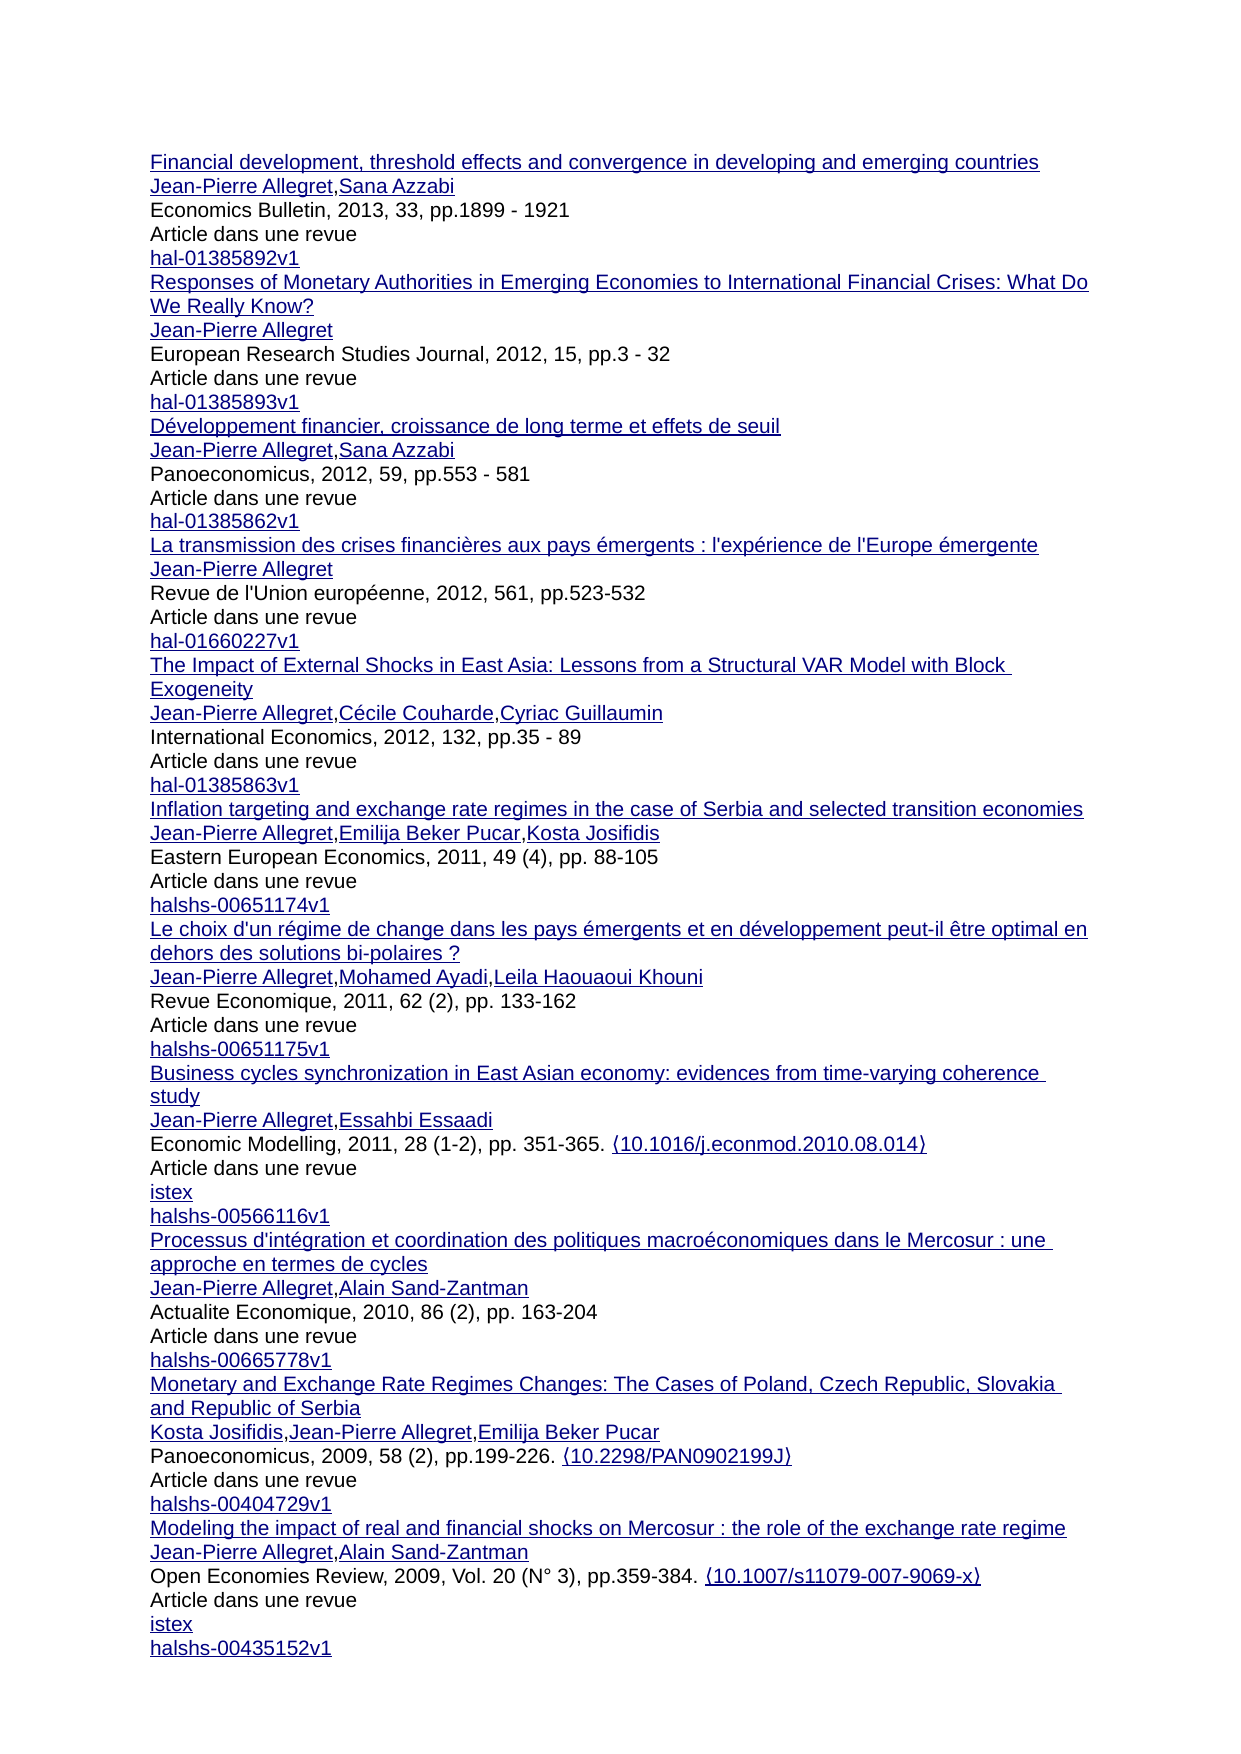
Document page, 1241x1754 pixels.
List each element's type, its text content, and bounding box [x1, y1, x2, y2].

table_cell Business cycles synchronization in East Asian economy: evidences from time-varying coherence study Jean-Pierre Allegret,Essahbi Essaadi Economic Modelling, 2011, 28 (1-2), pp. 351-365. ⟨10.1016/j.econmod.2010.08.014⟩ Article dans une revue istex halshs-00566116v1 [150, 1060, 1090, 1228]
table_cell The Impact of External Shocks in East Asia: Lessons from a Structural VAR Model with Block Exogeneity Jean-Pierre Allegret,Cécile Couharde,Cyriac Guillaumin International Economics, 2012, 132, pp.35 - 89 Article dans une revue hal-01385863v1 [150, 653, 1090, 797]
table_cell Financial development, threshold effects and convergence in developing and emerging countries Jean-Pierre Allegret,Sana Azzabi Economics Bulletin, 2013, 33, pp.1899 - 1921 Article dans une revue hal-01385892v1 [150, 150, 1090, 270]
table_cell Monetary and Exchange Rate Regimes Changes: The Cases of Poland, Czech Republic, Slovakia and Republic of Serbia Kosta Josifidis,Jean-Pierre Allegret,Emilija Beker Pucar Panoeconomicus, 2009, 58 (2), pp.199-226. ⟨10.2298/PAN0902199J⟩ Article dans une revue halshs-00404729v1 [150, 1372, 1090, 1516]
table_cell Processus d'intégration et coordination des politiques macroéconomiques dans le Mercosur : une approche en termes de cycles Jean-Pierre Allegret,Alain Sand-Zantman Actualite Economique, 2010, 86 (2), pp. 163-204 Article dans une revue halshs-00665778v1 [150, 1228, 1090, 1372]
table_cell La transmission des crises financières aux pays émergents : l'expérience de l'Europe émergente Jean-Pierre Allegret Revue de l'Union européenne, 2012, 561, pp.523-532 Article dans une revue hal-01660227v1 [150, 533, 1090, 653]
table_cell Inflation targeting and exchange rate regimes in the case of Serbia and selected transition economies Jean-Pierre Allegret,Emilija Beker Pucar,Kosta Josifidis Eastern European Economics, 2011, 49 (4), pp. 88-105 Article dans une revue halshs-00651174v1 [150, 797, 1090, 917]
table_cell Développement financier, croissance de long terme et effets de seuil Jean-Pierre Allegret,Sana Azzabi Panoeconomicus, 2012, 59, pp.553 - 581 Article dans une revue hal-01385862v1 [150, 414, 1090, 533]
table_cell Le choix d'un régime de change dans les pays émergents et en développement peut-il être optimal en dehors des solutions bi-polaires ? Jean-Pierre Allegret,Mohamed Ayadi,Leila Haouaoui Khouni Revue Economique, 2011, 62 (2), pp. 133-162 Article dans une revue halshs-00651175v1 [150, 917, 1090, 1060]
table_cell Modeling the impact of real and financial shocks on Mercosur : the role of the exchange rate regime Jean-Pierre Allegret,Alain Sand-Zantman Open Economies Review, 2009, Vol. 20 (N° 3), pp.359-384. ⟨10.1007/s11079-007-9069-x⟩ Article dans une revue istex halshs-00435152v1 [150, 1516, 1090, 1659]
table_cell Responses of Monetary Authorities in Emerging Economies to International Financial Crises: What Do We Really Know? Jean-Pierre Allegret European Research Studies Journal, 2012, 15, pp.3 - 32 Article dans une revue hal-01385893v1 [150, 270, 1090, 413]
